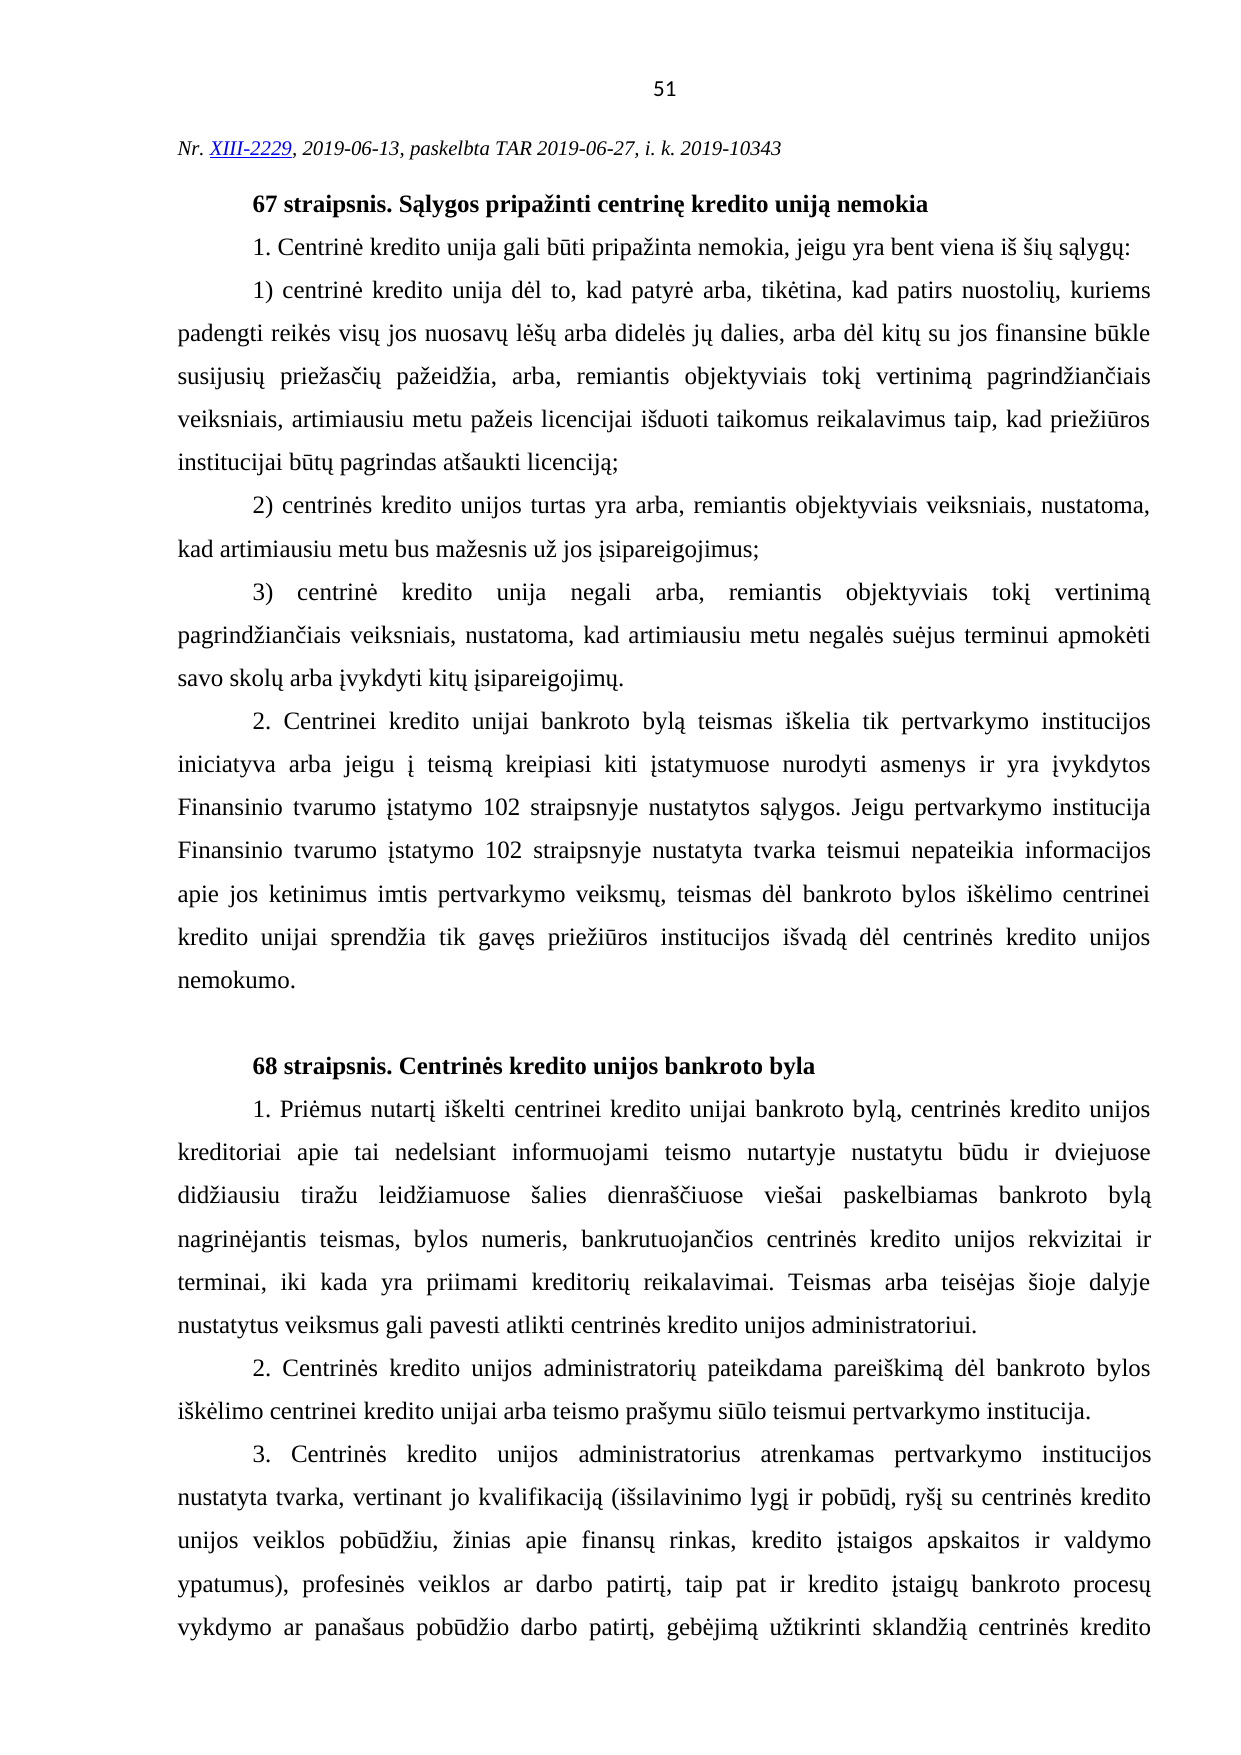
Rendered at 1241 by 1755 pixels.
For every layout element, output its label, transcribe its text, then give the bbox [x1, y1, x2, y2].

text 1) centrinė kredito unija dėl to, kad patyrė arba, tikėtina, kad patirs nuostolių, kuriems padengti reikės visų jos nuosavų lėšų arba didelės jų dalies, arba dėl kitų su jos finansine būkle susijusių priežasčių pažeidžia, arba, remiantis objektyviais tokį vertinimą pagrindžiančiais veiksniais, artimiausiu metu pažeis licencijai išduoti taikomus reikalavimus taip, kad priežiūros institucijai būtų pagrindas atšaukti licenciją; [177, 275, 1152, 476]
text 1. Centrinė kredito unija gali būti pripažinta nemokia, jeigu yra bent viena iš šių sąlygų: [177, 232, 1152, 261]
text Nr. XIII-2229, 2019-06-13, paskelbta TAR 2019-06-27, i. k. 2019-10343 [177, 136, 1152, 160]
text 2) centrinės kredito unijos turtas yra arba, remiantis objektyviais veiksniais, nustatoma, kad artimiausiu metu bus mažesnis už jos įsipareigojimus; [177, 491, 1152, 562]
text 3) centrinė kredito unija negali arba, remiantis objektyviais tokį vertinimą pagrindžiančiais veiksniais, nustatoma, kad artimiausiu metu negalės suėjus terminui apmokėti savo skolų arba įvykdyti kitų įsipareigojimų. [177, 577, 1152, 692]
text 1. Priėmus nutartį iškelti centrinei kredito unijai bankroto bylą, centrinės kredito unijos kreditoriai apie tai nedelsiant informuojami teismo nutartyje nustatytu būdu ir dviejuose didžiausiu tiražu leidžiamuose šalies dienraščiuose viešai paskelbiamas bankroto bylą nagrinėjantis teismas, bylos numeris, bankrutuojančios centrinės kredito unijos rekvizitai ir terminai, iki kada yra priimami kreditorių reikalavimai. Teismas arba teisėjas šioje dalyje nustatytus veiksmus gali pavesti atlikti centrinės kredito unijos administratoriui. [177, 1094, 1152, 1339]
text 2. Centrinės kredito unijos administratorių pateikdama pareiškimą dėl bankroto bylos iškėlimo centrinei kredito unijai arba teismo prašymu siūlo teismui pertvarkymo institucija. [177, 1353, 1152, 1425]
text 3. Centrinės kredito unijos administratorius atrenkamas pertvarkymo institucijos nustatyta tvarka, vertinant jo kvalifikaciją (išsilavinimo lygį ir pobūdį, ryšį su centrinės kredito unijos veiklos pobūdžiu, žinias apie finansų rinkas, kredito įstaigos apskaitos ir valdymo ypatumus), profesinės veiklos ar darbo patirtį, taip pat ir kredito įstaigų bankroto procesų vykdymo ar panašaus pobūdžio darbo patirtį, gebėjimą užtikrinti sklandžią centrinės kredito [177, 1439, 1152, 1641]
text 68 straipsnis. Centrinės kredito unijos bankroto byla [177, 1051, 1152, 1080]
text 2. Centrinei kredito unijai bankroto bylą teismas iškelia tik pertvarkymo institucijos iniciatyva arba jeigu į teismą kreipiasi kiti įstatymuose nurodyti asmenys ir yra įvykdytos Finansinio tvarumo įstatymo 102 straipsnyje nustatytos sąlygos. Jeigu pertvarkymo institucija Finansinio tvarumo įstatymo 102 straipsnyje nustatyta tvarka teismui nepateikia informacijos apie jos ketinimus imtis pertvarkymo veiksmų, teismas dėl bankroto bylos iškėlimo centrinei kredito unijai sprendžia tik gavęs priežiūros institucijos išvadą dėl centrinės kredito unijos nemokumo. [177, 706, 1152, 994]
text 67 straipsnis. Sąlygos pripažinti centrinę kredito uniją nemokia [177, 189, 1152, 217]
